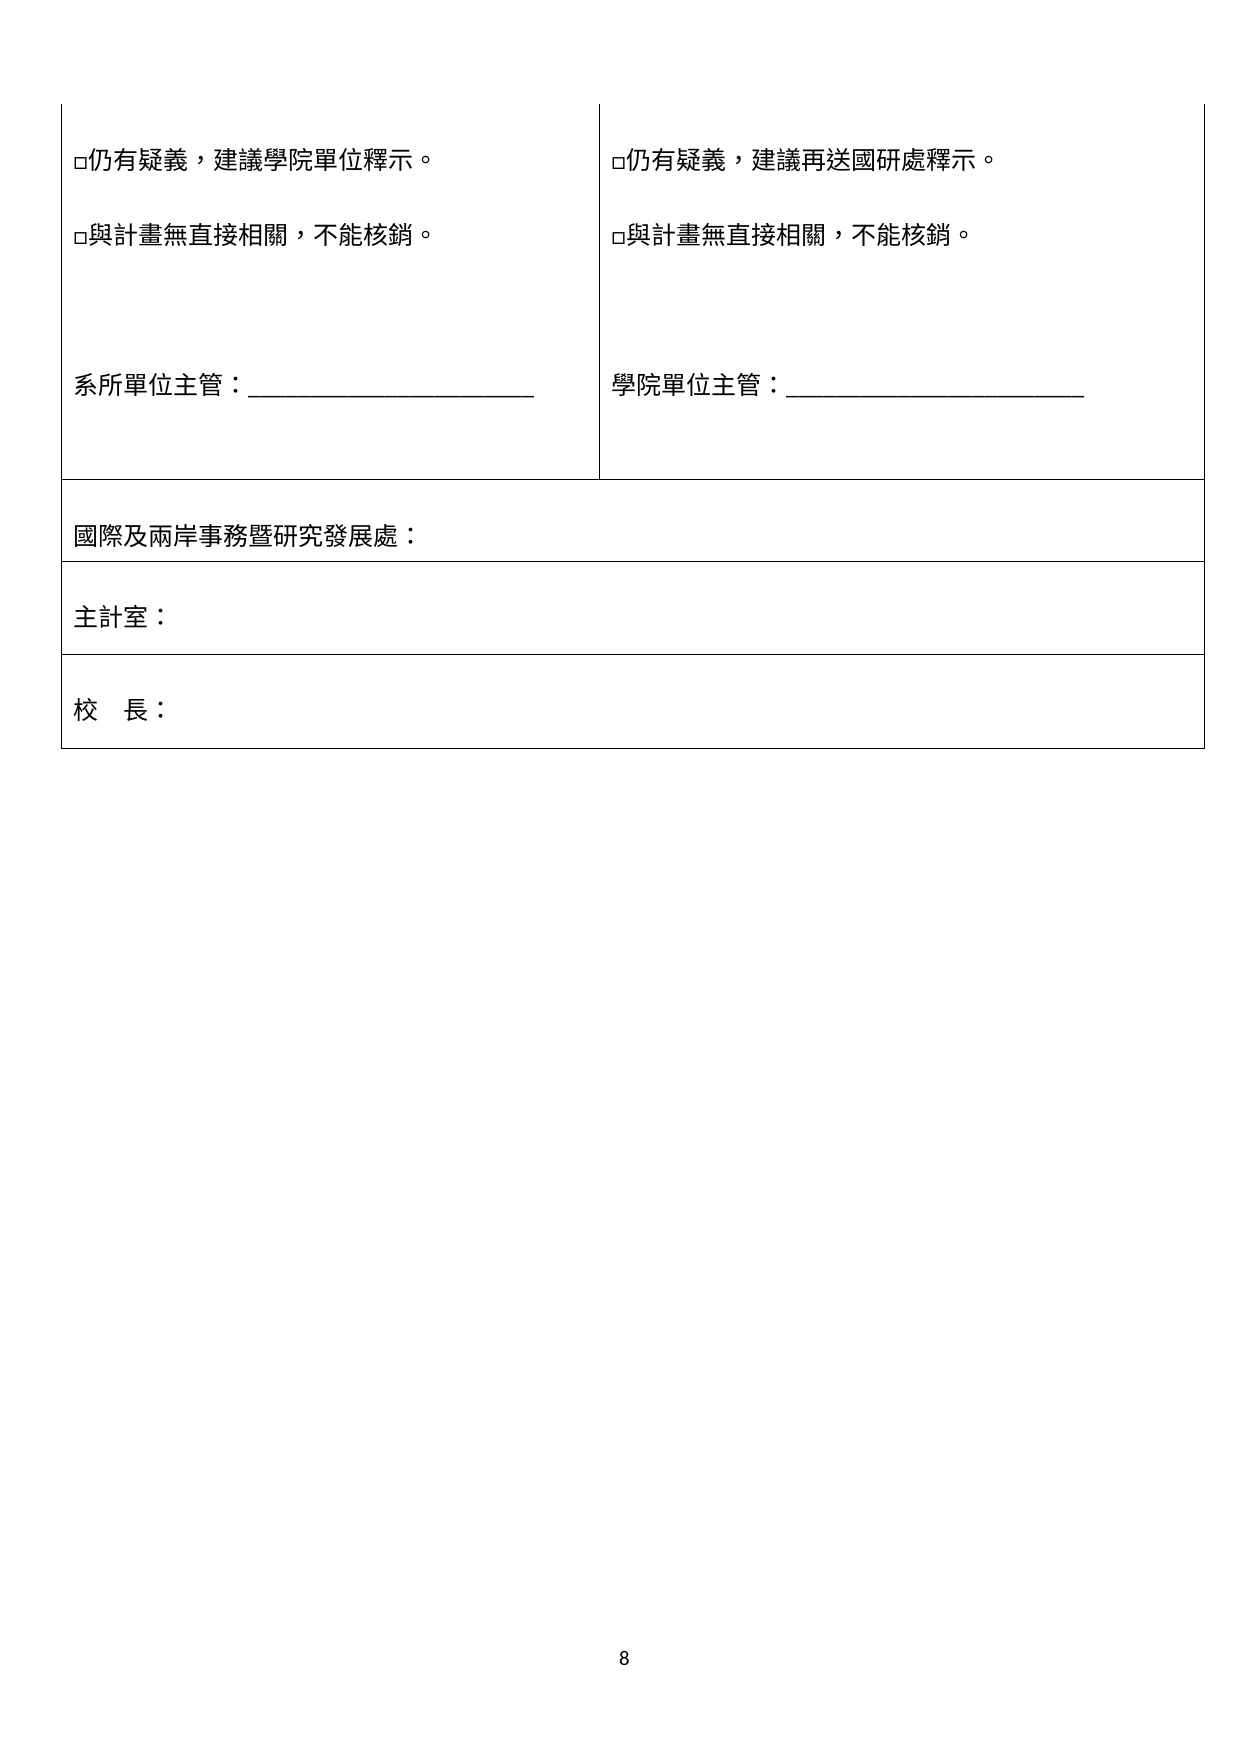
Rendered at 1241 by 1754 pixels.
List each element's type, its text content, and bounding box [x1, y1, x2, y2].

table_cell 國際及兩岸事務暨研究發展處： [62, 480, 1204, 561]
table_cell [62, 404, 599, 479]
table_cell 校 長： [62, 655, 1204, 748]
table_cell □仍有疑義，建議學院單位釋示。 [62, 104, 599, 179]
table_cell 學院單位主管：________________________ [600, 329, 1204, 404]
table_cell [600, 404, 1204, 479]
table_cell □仍有疑義，建議再送國研處釋示。 [600, 104, 1204, 179]
table_cell □與計畫無直接相關，不能核銷。 [62, 179, 599, 254]
table_cell [62, 254, 599, 329]
table_cell [600, 254, 1204, 329]
table_cell 主計室： [62, 562, 1204, 654]
table_cell □與計畫無直接相關，不能核銷。 [600, 179, 1204, 254]
table_cell 系所單位主管：_______________________ [62, 329, 599, 404]
